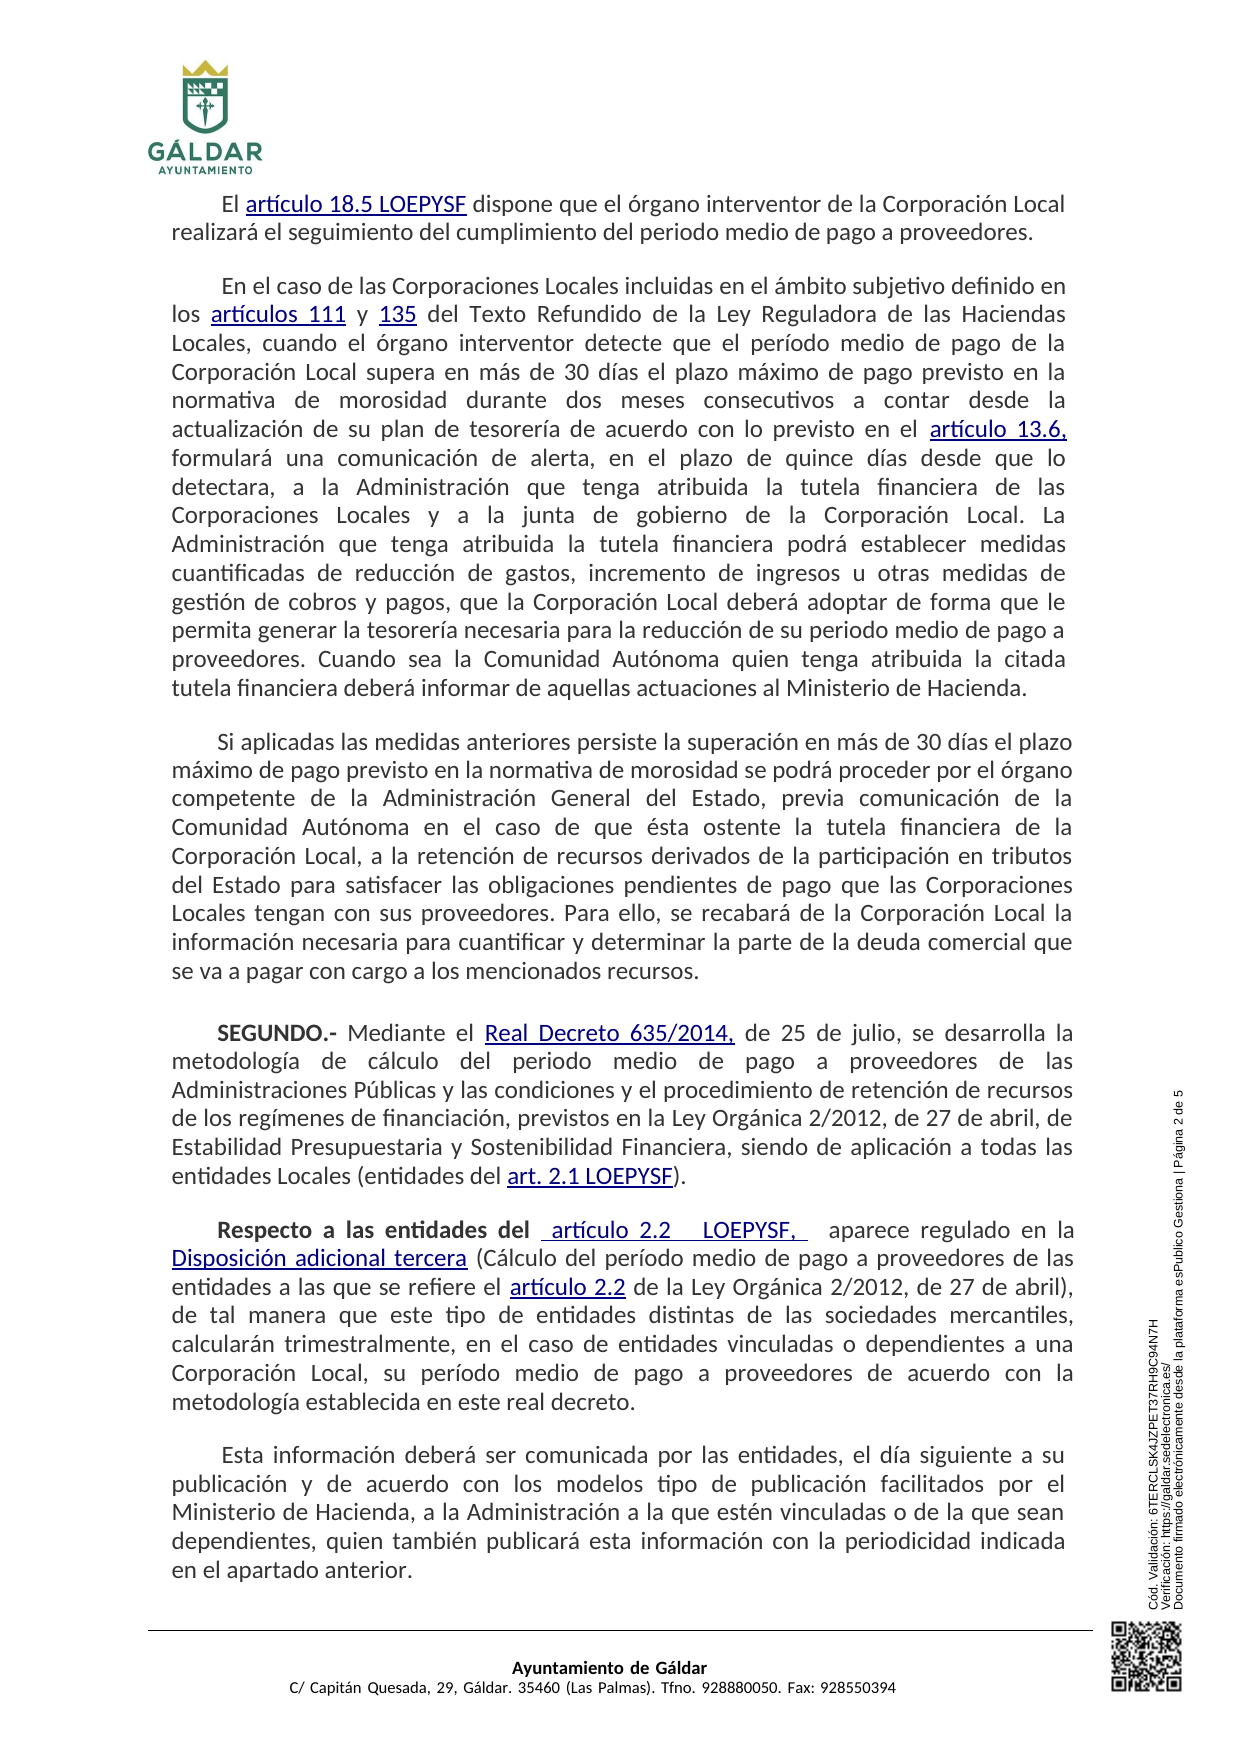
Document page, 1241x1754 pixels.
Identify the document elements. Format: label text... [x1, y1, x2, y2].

text SEGUNDO.- Mediante el Real Decreto 635/2014, de 25 de julio, se desarrolla la metodología de cálculo del periodo medio de pago a proveedores de las Administraciones Públicas y las condiciones y el procedimiento de retención de recursos de los regímenes de financiación, previstos en la Ley Orgánica 2/2012, de 27 de abril, de Estabilidad Presupuestaria y Sostenibilidad Financiera, siendo de aplicación a todas las entidades Locales (entidades del art. 2.1 LOEPYSF). [171, 1018, 1075, 1191]
text Si aplicadas las medidas anteriores persiste la superación en más de 30 días el plazo máximo de pago previsto en la normativa de morosidad se podrá proceder por el órgano competente de la Administración General del Estado, previa comunicación de la Comunidad Autónoma en el caso de que ésta ostente la tutela financiera de la Corporación Local, a la retención de recursos derivados de la participación en tributos del Estado para satisfacer las obligaciones pendientes de pago que las Corporaciones Locales tengan con sus proveedores. Para ello, se recabará de la Corporación Local la información necesaria para cuantificar y determinar la parte de la deuda comercial que se va a pagar con cargo a los mencionados recursos. [171, 727, 1074, 986]
text Respecto a las entidades del artículo 2.2 LOEPYSF, aparece regulado en la Disposición adicional tercera (Cálculo del período medio de pago a proveedores de las entidades a las que se refiere el artículo 2.2 de la Ley Orgánica 2/2012, de 27 de abril), de tal manera que este tipo de entidades distintas de las sociedades mercantiles, calcularán trimestralmente, en el caso de entidades vinculadas o dependientes a una Corporación Local, su período medio de pago a proveedores de acuerdo con la metodología establecida en este real decreto. [171, 1215, 1075, 1416]
text En el caso de las Corporaciones Locales incluidas en el ámbito subjetivo definido en los artículos 111 y 135 del Texto Refundido de la Ley Reguladora de las Haciendas Locales, cuando el órgano interventor detecte que el período medio de pago de la Corporación Local supera en más de 30 días el plazo máximo de pago previsto en la normativa de morosidad durante dos meses consecutivos a contar desde la actualización de su plan de tesorería de acuerdo con lo previsto en el artículo 13.6, formulará una comunicación de alerta, en el plazo de quince días desde que lo detectara, a la Administración que tenga atribuida la tutela financiera de las Corporaciones Locales y a la junta de gobierno de la Corporación Local. La Administración que tenga atribuida la tutela financiera podrá establecer medidas cuantificadas de reducción de gastos, incremento de ingresos u otras medidas de gestión de cobros y pagos, que la Corporación Local deberá adoptar de forma que le permita generar la tesorería necesaria para la reducción de su periodo medio de pago a proveedores. Cuando sea la Comunidad Autónoma quien tenga atribuida la citada tutela financiera deberá informar de aquellas actuaciones al Ministerio de Hacienda. [171, 271, 1067, 702]
text El artículo 18.5 LOEPYSF dispone que el órgano interventor de la Corporación Local realizará el seguimiento del cumplimiento del periodo medio de pago a proveedores. [171, 189, 1066, 247]
text Esta información deberá ser comunicada por las entidades, el día siguiente a su publicación y de acuerdo con los modelos tipo de publicación facilitados por el Ministerio de Hacienda, a la Administración a la que estén vinculadas o de la que sean dependientes, quien también publicará esta información con la periodicidad indicada en el apartado anterior. [171, 1441, 1066, 1584]
